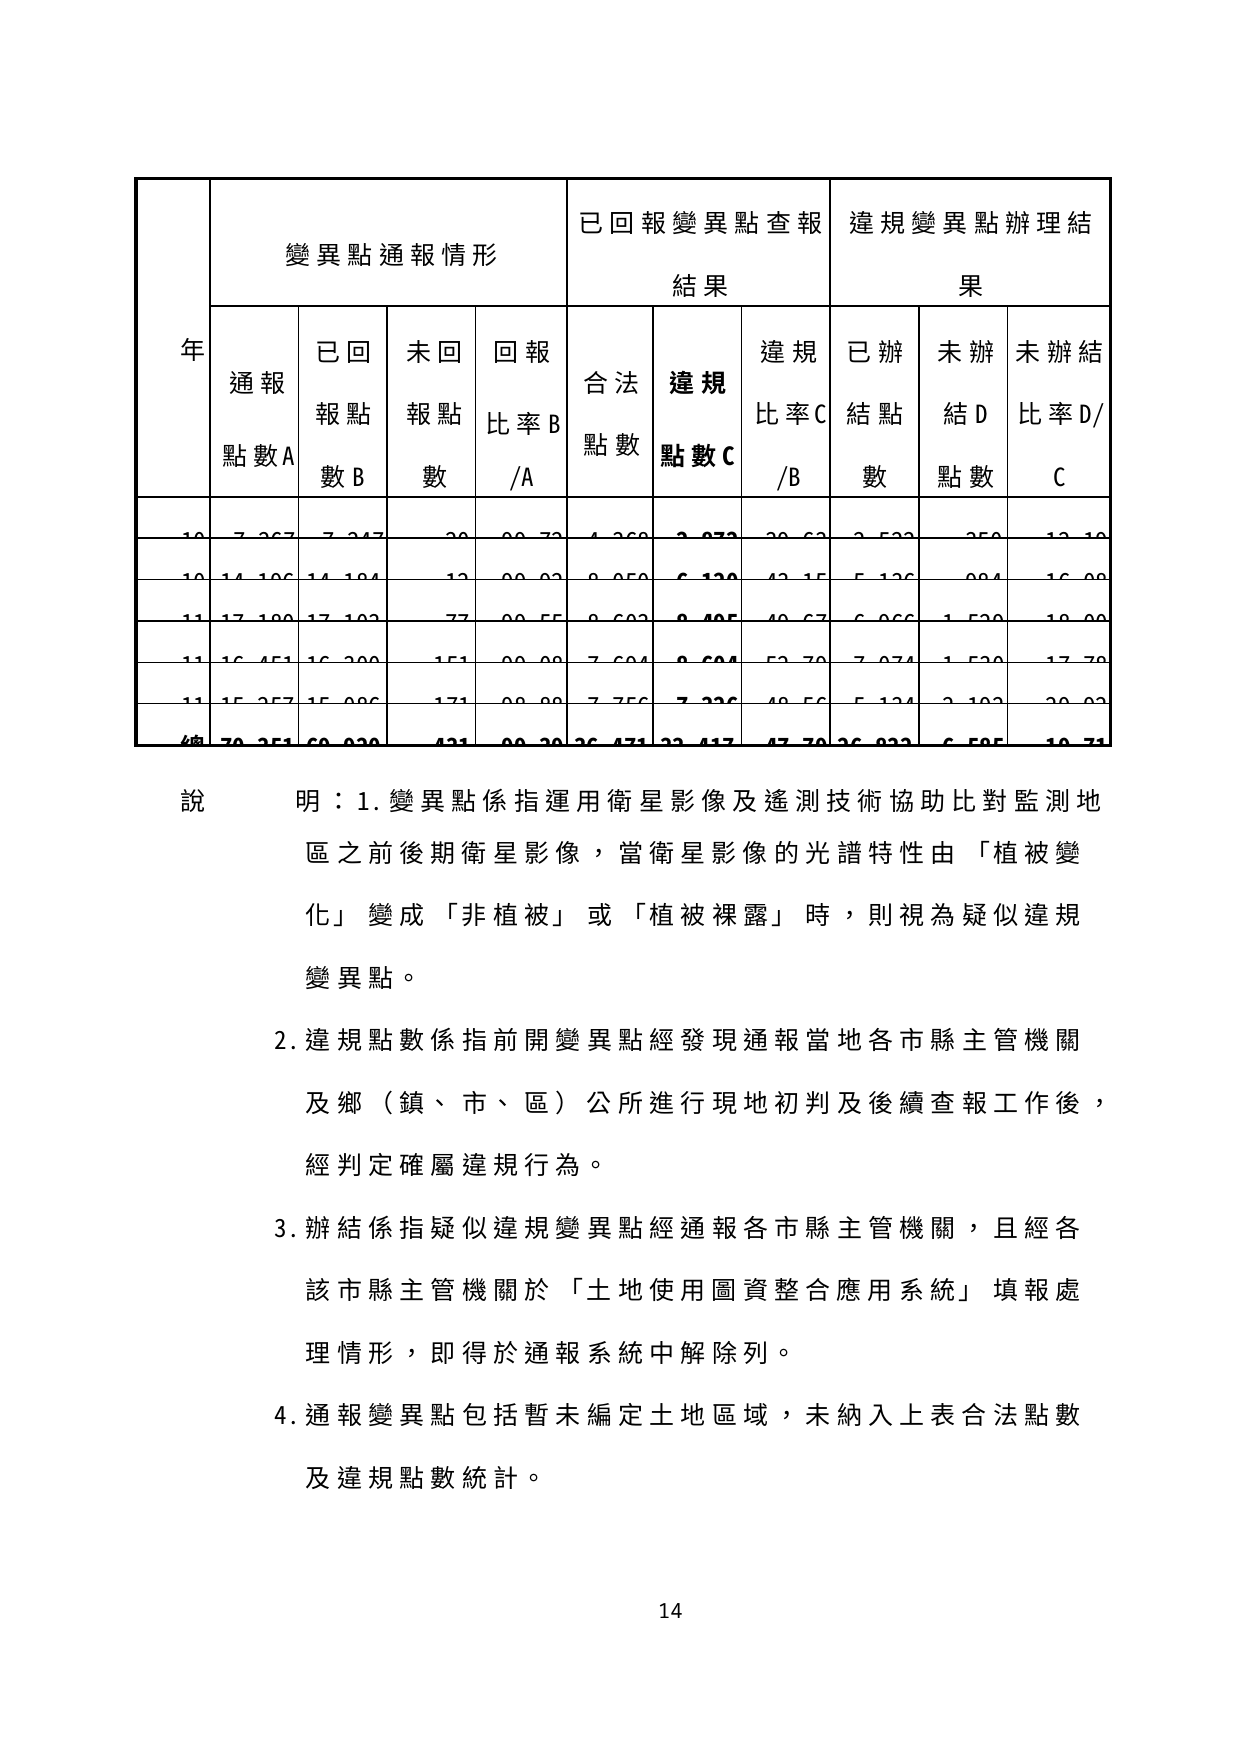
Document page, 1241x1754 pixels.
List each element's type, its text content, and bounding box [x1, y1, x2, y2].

table_header 違規變異點辦理結果 [831, 180, 1109, 305]
table_cell 48.56 [742, 663, 829, 703]
table_cell 7,267 [211, 498, 298, 537]
table_cell 7,756 [568, 663, 652, 703]
table_cell 99.72 [476, 498, 566, 537]
table_cell 未辦結比率D/C [1008, 307, 1109, 496]
table_cell 6,120 [654, 539, 741, 579]
table_cell 14,184 [299, 539, 386, 579]
table_cell 14,196 [211, 539, 298, 579]
table_header 已回報變異點查報結果 [568, 180, 829, 305]
table_cell 19.71 [1008, 704, 1109, 744]
table_cell 69,920 [299, 704, 386, 744]
table_cell 15,086 [299, 663, 386, 703]
table_cell 7,326 [654, 663, 741, 703]
table_cell 總計 [138, 704, 209, 744]
table_cell 98.88 [476, 663, 566, 703]
table_cell 99.39 [476, 704, 566, 744]
table_cell 合法 點數 [568, 307, 652, 496]
table_cell 20 [388, 498, 475, 537]
table_cell 2,192 [920, 663, 1007, 703]
table_cell 12.19 [1008, 498, 1109, 537]
table_cell 52.79 [742, 622, 829, 661]
table_cell 110 [138, 580, 209, 620]
table_cell 5,134 [831, 663, 918, 703]
table_cell 17,103 [299, 580, 386, 620]
table_cell 99.55 [476, 580, 566, 620]
table_cell 26,832 [831, 704, 918, 744]
table_cell 350 [920, 498, 1007, 537]
table_cell 70,351 [211, 704, 298, 744]
table_cell 未回報點數 [388, 307, 475, 496]
table_header 變異點通報情形 [211, 180, 566, 305]
table_cell 通報 點數A [211, 307, 298, 496]
table_cell 已辦結點數 [831, 307, 918, 496]
table_header 年 [138, 180, 209, 496]
table_cell 112 [138, 663, 209, 703]
text 說 明：1.變異點係指運用衛星影像及遙測技術協助比對監測地區之前後期衛星影像，當衛星影像的光譜特性由「植被變化」變成「非植被」或「植被裸露」時，則視為疑似違規變異點。 [133, 747, 1107, 997]
table_cell 29.92 [1008, 663, 1109, 703]
table_cell 7,247 [299, 498, 386, 537]
table_cell 47.79 [742, 704, 829, 744]
table_cell 77 [388, 580, 475, 620]
text 2.違規點數係指前開變異點經發現通報當地各市縣主管機關及鄉（鎮、市、區）公所進行現地初判及後續查報工作後，經判定確屬違規行為。 [266, 997, 1107, 1185]
table_cell 7,074 [831, 622, 918, 661]
table_cell 4,368 [568, 498, 652, 537]
table_cell 未辦結D點數 [920, 307, 1007, 496]
table_cell 108 [138, 498, 209, 537]
table_cell 6,966 [831, 580, 918, 620]
table_cell 43.15 [742, 539, 829, 579]
table_cell 36,471 [568, 704, 652, 744]
table_cell 49.67 [742, 580, 829, 620]
table_cell 171 [388, 663, 475, 703]
table_cell 8,603 [568, 580, 652, 620]
table_cell 8,604 [654, 622, 741, 661]
text 4.通報變異點包括暫未編定土地區域，未納入上表合法點數及違規點數統計。 [266, 1372, 1107, 1497]
table_cell 16,300 [299, 622, 386, 661]
table_cell 151 [388, 622, 475, 661]
table_cell 16.08 [1008, 539, 1109, 579]
table_cell 12 [388, 539, 475, 579]
table_cell 17.78 [1008, 622, 1109, 661]
table_cell 111 [138, 622, 209, 661]
table_cell 違規比率C/B [742, 307, 829, 496]
table_cell 99.08 [476, 622, 566, 661]
table_cell 違規點數C [654, 307, 741, 496]
table_cell 17,180 [211, 580, 298, 620]
table_cell 99.92 [476, 539, 566, 579]
table_cell 5,136 [831, 539, 918, 579]
text 3.辦結係指疑似違規變異點經通報各市縣主管機關，且經各該市縣主管機關於「土地使用圖資整合應用系統」填報處理情形，即得於通報系統中解除列。 [266, 1185, 1107, 1372]
table_cell 1,530 [920, 622, 1007, 661]
table_cell 16,451 [211, 622, 298, 661]
table_cell 1,529 [920, 580, 1007, 620]
table_cell 8,495 [654, 580, 741, 620]
table_cell 15,257 [211, 663, 298, 703]
table_cell 回報比率B/A [476, 307, 566, 496]
table_cell 431 [388, 704, 475, 744]
table_cell 8,050 [568, 539, 652, 579]
table_cell 39.63 [742, 498, 829, 537]
table_cell 已回報點數B [299, 307, 386, 496]
table_cell 984 [920, 539, 1007, 579]
table_cell 18.00 [1008, 580, 1109, 620]
table_cell 2,522 [831, 498, 918, 537]
table_cell 6,585 [920, 704, 1007, 744]
table_cell 7,694 [568, 622, 652, 661]
table_cell 33,417 [654, 704, 741, 744]
table_cell 2,872 [654, 498, 741, 537]
table_cell 109 [138, 539, 209, 579]
